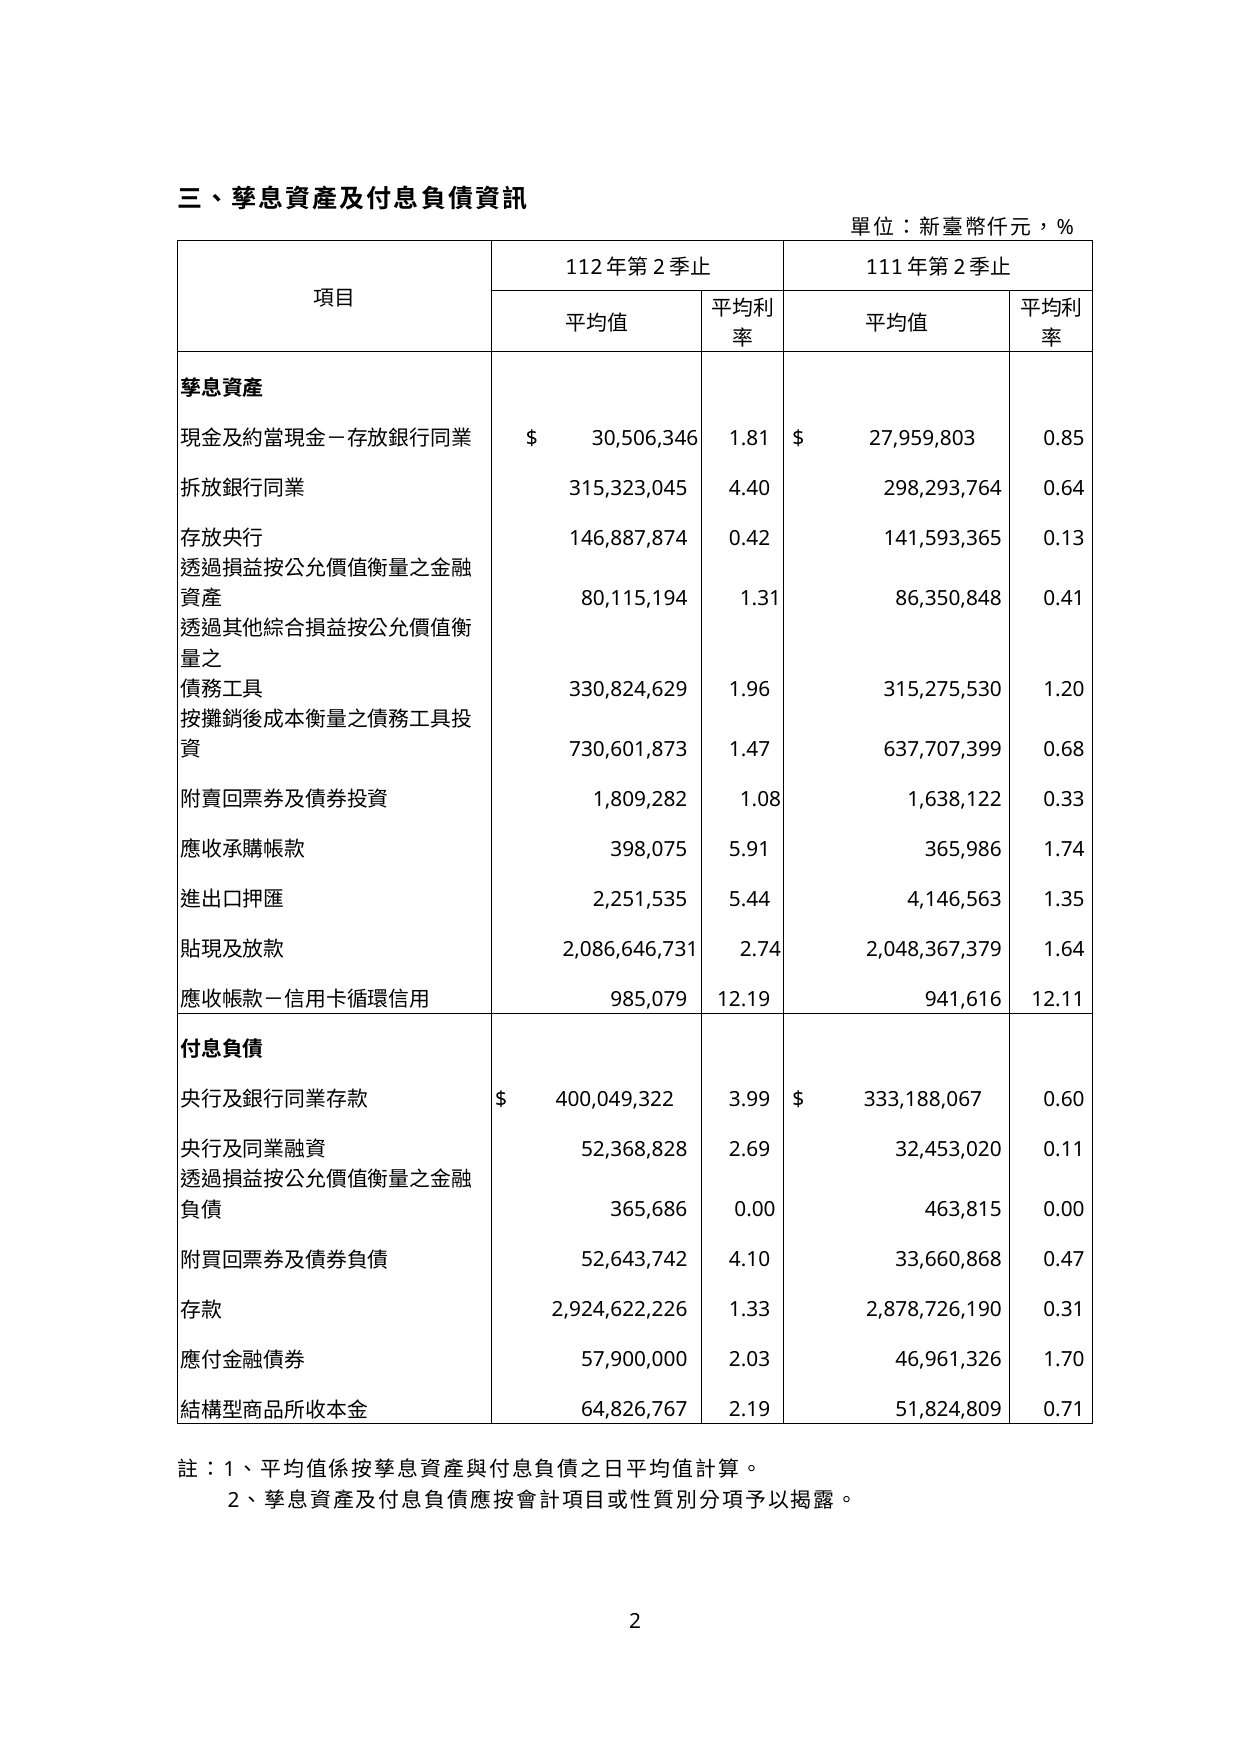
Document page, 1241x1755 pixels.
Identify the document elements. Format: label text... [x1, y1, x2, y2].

table_cell 0.60 [1010, 1063, 1092, 1113]
table_cell 透過其他綜合損益按公允價值衡量之 債務工具 [178, 612, 491, 702]
table_cell 12.19 [702, 963, 783, 1013]
table_cell 315,275,530 [784, 612, 1009, 702]
table_cell 80,115,194 [492, 551, 701, 612]
table_cell 52,643,742 [492, 1223, 701, 1273]
table_cell 0.68 [1010, 702, 1092, 763]
table_cell 5.44 [702, 863, 783, 913]
table_cell 1.20 [1010, 612, 1092, 702]
table_cell 1,638,122 [784, 763, 1009, 813]
table_cell 0.71 [1010, 1373, 1092, 1423]
table_cell 46,961,326 [784, 1323, 1009, 1373]
table_cell 1.08 [702, 763, 783, 813]
table_cell 現金及約當現金－存放銀行同業 [178, 401, 491, 451]
text 註：1、平均值係按孳息資產與付息負債之日平均值計算。 [177, 1452, 1049, 1483]
table_cell 1.64 [1010, 913, 1092, 963]
table_cell 1.47 [702, 702, 783, 763]
table_cell 941,616 [784, 963, 1009, 1013]
table_cell 330,824,629 [492, 612, 701, 702]
table_cell 平均利率 [702, 291, 783, 351]
table_cell 0.33 [1010, 763, 1092, 813]
table_cell 985,079 [492, 963, 701, 1013]
table_cell 4.40 [702, 451, 783, 501]
table_cell 1,809,282 [492, 763, 701, 813]
table_cell 0.47 [1010, 1223, 1092, 1273]
table_cell 365,686 [492, 1163, 701, 1223]
table_cell 附賣回票券及債券投資 [178, 763, 491, 813]
table_header 項目 [178, 241, 491, 351]
table_cell 463,815 [784, 1163, 1009, 1223]
table_cell 存放央行 [178, 501, 491, 551]
table_cell 2,251,535 [492, 863, 701, 913]
table_cell 0.11 [1010, 1113, 1092, 1163]
table_cell 52,368,828 [492, 1113, 701, 1163]
table_cell [492, 1014, 701, 1063]
table_cell [1010, 352, 1092, 401]
table_cell 86,350,848 [784, 551, 1009, 612]
table_header 111年第2季止 [784, 241, 1092, 290]
table_cell 結構型商品所收本金 [178, 1373, 491, 1423]
table_cell 1.31 [702, 551, 783, 612]
table_cell 孳息資產 [178, 352, 491, 401]
table_cell 2.19 [702, 1373, 783, 1423]
table_cell 1.81 [702, 401, 783, 451]
table_cell 57,900,000 [492, 1323, 701, 1373]
table_cell 2,924,622,226 [492, 1273, 701, 1323]
table_cell 12.11 [1010, 963, 1092, 1013]
table_cell 637,707,399 [784, 702, 1009, 763]
table_cell 2,048,367,379 [784, 913, 1009, 963]
table_cell 0.41 [1010, 551, 1092, 612]
table_cell [1010, 1014, 1092, 1063]
table_cell [784, 1014, 1009, 1063]
table_cell 4,146,563 [784, 863, 1009, 913]
table_cell [492, 352, 701, 401]
table_cell 146,887,874 [492, 501, 701, 551]
table_cell 365,986 [784, 813, 1009, 863]
table_cell 1.74 [1010, 813, 1092, 863]
table_cell 0.00 [702, 1163, 783, 1223]
table_cell 付息負債 [178, 1014, 491, 1063]
table_cell 按攤銷後成本衡量之債務工具投資 [178, 702, 491, 763]
text 2、孳息資產及付息負債應按會計項目或性質別分項予以揭露。 [227, 1483, 1093, 1513]
table_cell 0.00 [1010, 1163, 1092, 1223]
table_cell 2.69 [702, 1113, 783, 1163]
table_cell 315,323,045 [492, 451, 701, 501]
table_cell 透過損益按公允價值衡量之金融負債 [178, 1163, 491, 1223]
table_cell 央行及同業融資 [178, 1113, 491, 1163]
table_cell 平均利率 [1010, 291, 1092, 351]
table_cell 5.91 [702, 813, 783, 863]
table_cell 應付金融債券 [178, 1323, 491, 1373]
table_cell 進出口押匯 [178, 863, 491, 913]
table_cell 0.85 [1010, 401, 1092, 451]
table_cell 4.10 [702, 1223, 783, 1273]
table_header 112年第2季止 [492, 241, 783, 290]
table_cell 33,660,868 [784, 1223, 1009, 1273]
table_cell 1.35 [1010, 863, 1092, 913]
table_cell 2,086,646,731 [492, 913, 701, 963]
table_cell 附買回票券及債券負債 [178, 1223, 491, 1273]
table_cell [702, 352, 783, 401]
table_cell $ 400,049,322 [492, 1063, 701, 1113]
table_cell 拆放銀行同業 [178, 451, 491, 501]
text 單位：新臺幣仟元，% [177, 215, 1074, 240]
table_cell 1.96 [702, 612, 783, 702]
table_cell 141,593,365 [784, 501, 1009, 551]
table_cell 2.03 [702, 1323, 783, 1373]
table_cell 央行及銀行同業存款 [178, 1063, 491, 1113]
table_cell 2,878,726,190 [784, 1273, 1009, 1323]
table_cell 平均值 [784, 291, 1009, 351]
table_cell 3.99 [702, 1063, 783, 1113]
table_cell 2.74 [702, 913, 783, 963]
table_cell 應收帳款－信用卡循環信用 [178, 963, 491, 1013]
table_cell 1.70 [1010, 1323, 1092, 1373]
table_cell $ 27,959,803 [784, 401, 1009, 451]
table_cell 1.33 [702, 1273, 783, 1323]
table_cell 0.42 [702, 501, 783, 551]
table_cell 平均值 [492, 291, 701, 351]
table_cell 64,826,767 [492, 1373, 701, 1423]
table_cell [784, 352, 1009, 401]
table_cell 貼現及放款 [178, 913, 491, 963]
table_cell 730,601,873 [492, 702, 701, 763]
table_cell [702, 1014, 783, 1063]
table_cell 應收承購帳款 [178, 813, 491, 863]
table_cell 298,293,764 [784, 451, 1009, 501]
table_cell 0.13 [1010, 501, 1092, 551]
table_cell 透過損益按公允價值衡量之金融資產 [178, 551, 491, 612]
table_cell 0.31 [1010, 1273, 1092, 1323]
table_cell $ 30,506,346 [492, 401, 701, 451]
table_cell 存款 [178, 1273, 491, 1323]
text 三、孳息資產及付息負債資訊 [177, 177, 1093, 215]
table_cell 51,824,809 [784, 1373, 1009, 1423]
table_cell $ 333,188,067 [784, 1063, 1009, 1113]
table_cell 32,453,020 [784, 1113, 1009, 1163]
table_cell 0.64 [1010, 451, 1092, 501]
table_cell 398,075 [492, 813, 701, 863]
